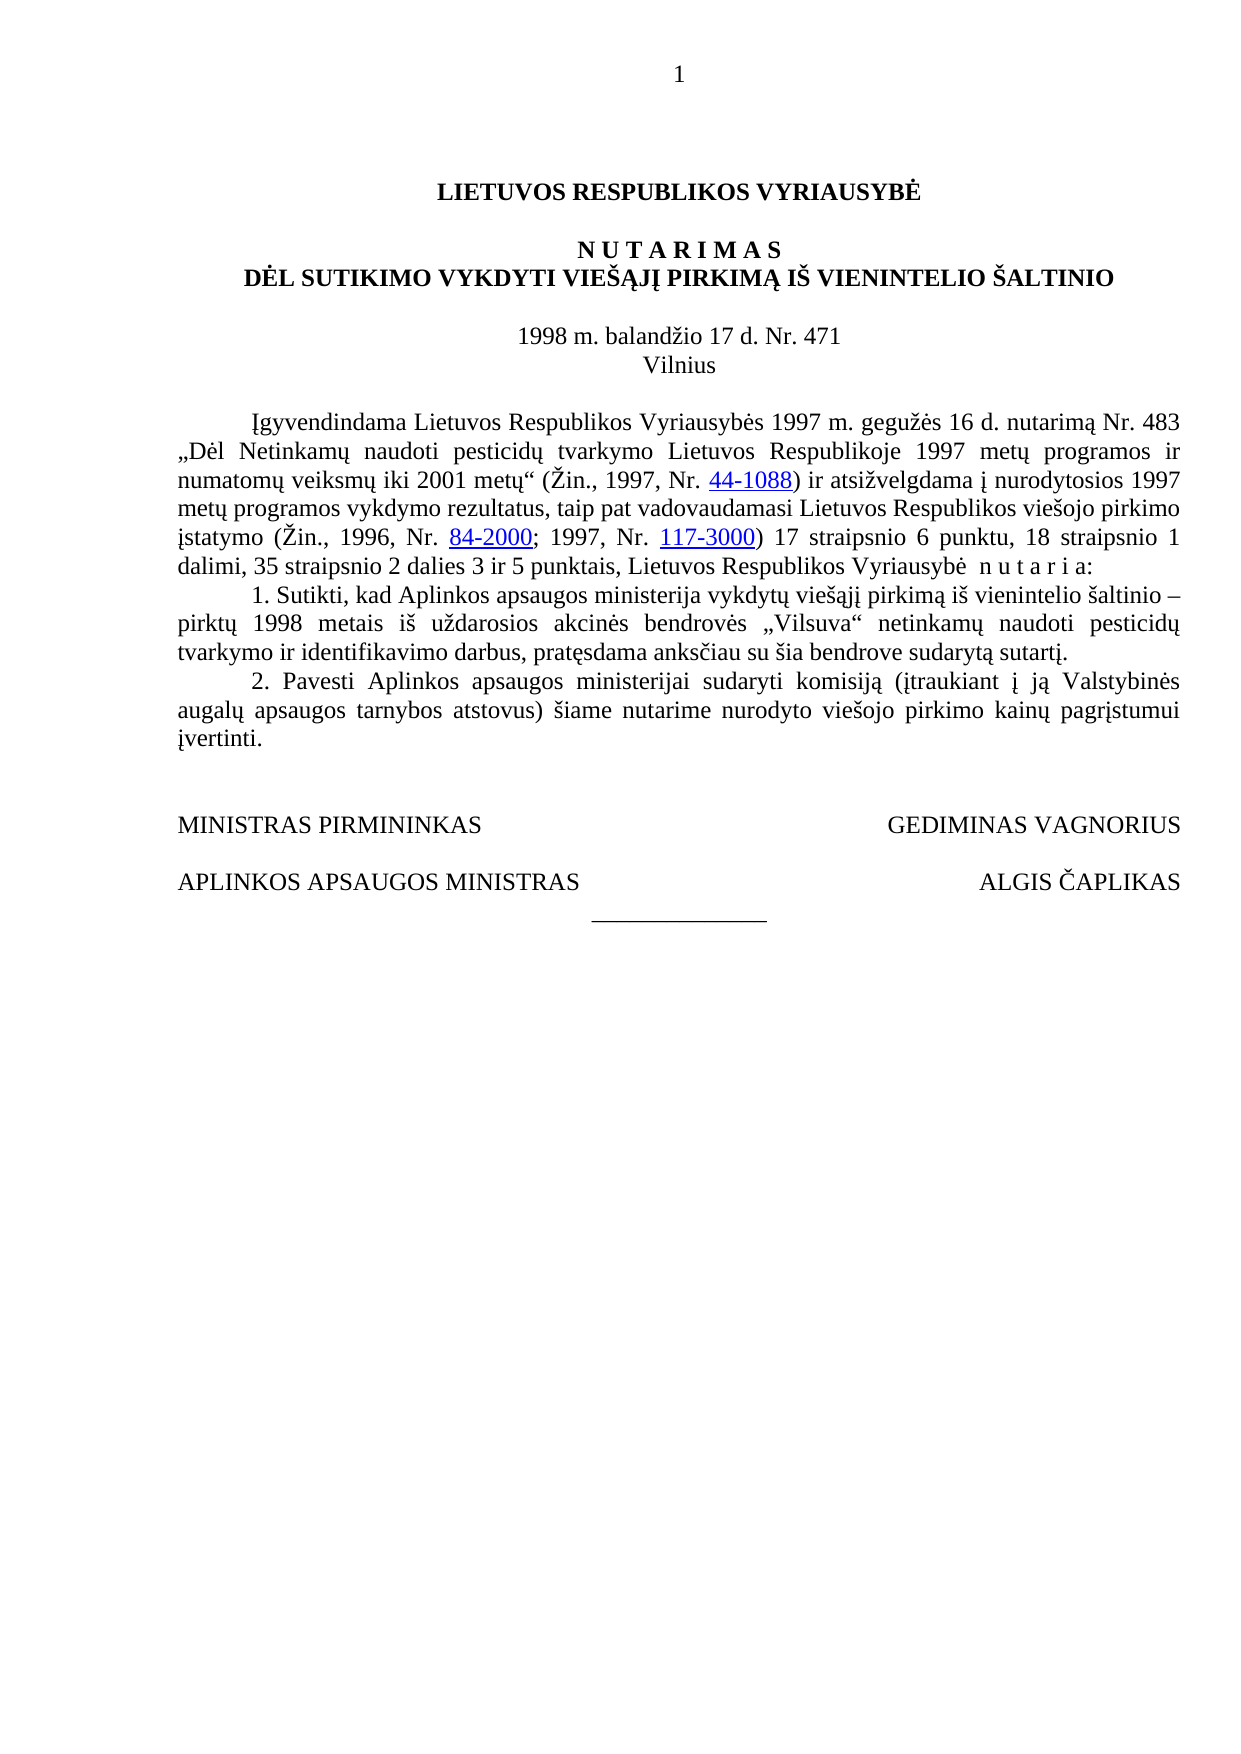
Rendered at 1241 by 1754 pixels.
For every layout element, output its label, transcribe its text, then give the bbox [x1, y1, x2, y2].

text 1998 m. balandžio 17 d. Nr. 471 [177, 321, 1181, 350]
text 2. Pavesti Aplinkos apsaugos ministerijai sudaryti komisiją (įtraukiant į ją Valstybinės augalų apsaugos tarnybos atstovus) šiame nutarime nurodyto viešojo pirkimo kainų pagrįstumui įvertinti. [177, 666, 1181, 752]
text N U T A R I M A S [177, 235, 1181, 263]
text LIETUVOS RESPUBLIKOS VYRIAUSYBĖ [177, 177, 1181, 206]
text 1. Sutikti, kad Aplinkos apsaugos ministerija vykdytų viešąjį pirkimą iš vienintelio šaltinio – pirktų 1998 metais iš uždarosios akcinės bendrovės „Vilsuva“ netinkamų naudoti pesticidų tvarkymo ir identifikavimo darbus, pratęsdama anksčiau su šia bendrove sudarytą sutartį. [177, 580, 1181, 666]
text DĖL SUTIKIMO VYKDYTI VIEŠĄJĮ PIRKIMĄ IŠ VIENINTELIO ŠALTINIO [177, 263, 1181, 292]
text MINISTRAS PIRMININKAS GEDIMINAS VAGNORIUS [177, 810, 1181, 838]
text APLINKOS APSAUGOS MINISTRAS ALGIS ČAPLIKAS [177, 867, 1181, 896]
text Įgyvendindama Lietuvos Respublikos Vyriausybės 1997 m. gegužės 16 d. nutarimą Nr. 483 „Dėl Netinkamų naudoti pesticidų tvarkymo Lietuvos Respublikoje 1997 metų programos ir numatomų veiksmų iki 2001 metų“ (Žin., 1997, Nr. 44-1088) ir atsižvelgdama į nurodytosios 1997 metų programos vykdymo rezultatus, taip pat vadovaudamasi Lietuvos Respublikos viešojo pirkimo įstatymo (Žin., 1996, Nr. 84-2000; 1997, Nr. 117-3000) 17 straipsnio 6 punktu, 18 straipsnio 1 dalimi, 35 straipsnio 2 dalies 3 ir 5 punktais, Lietuvos Respublikos Vyriausybė nutaria: [177, 407, 1181, 580]
text ______________ [177, 896, 1181, 925]
text Vilnius [177, 350, 1181, 378]
